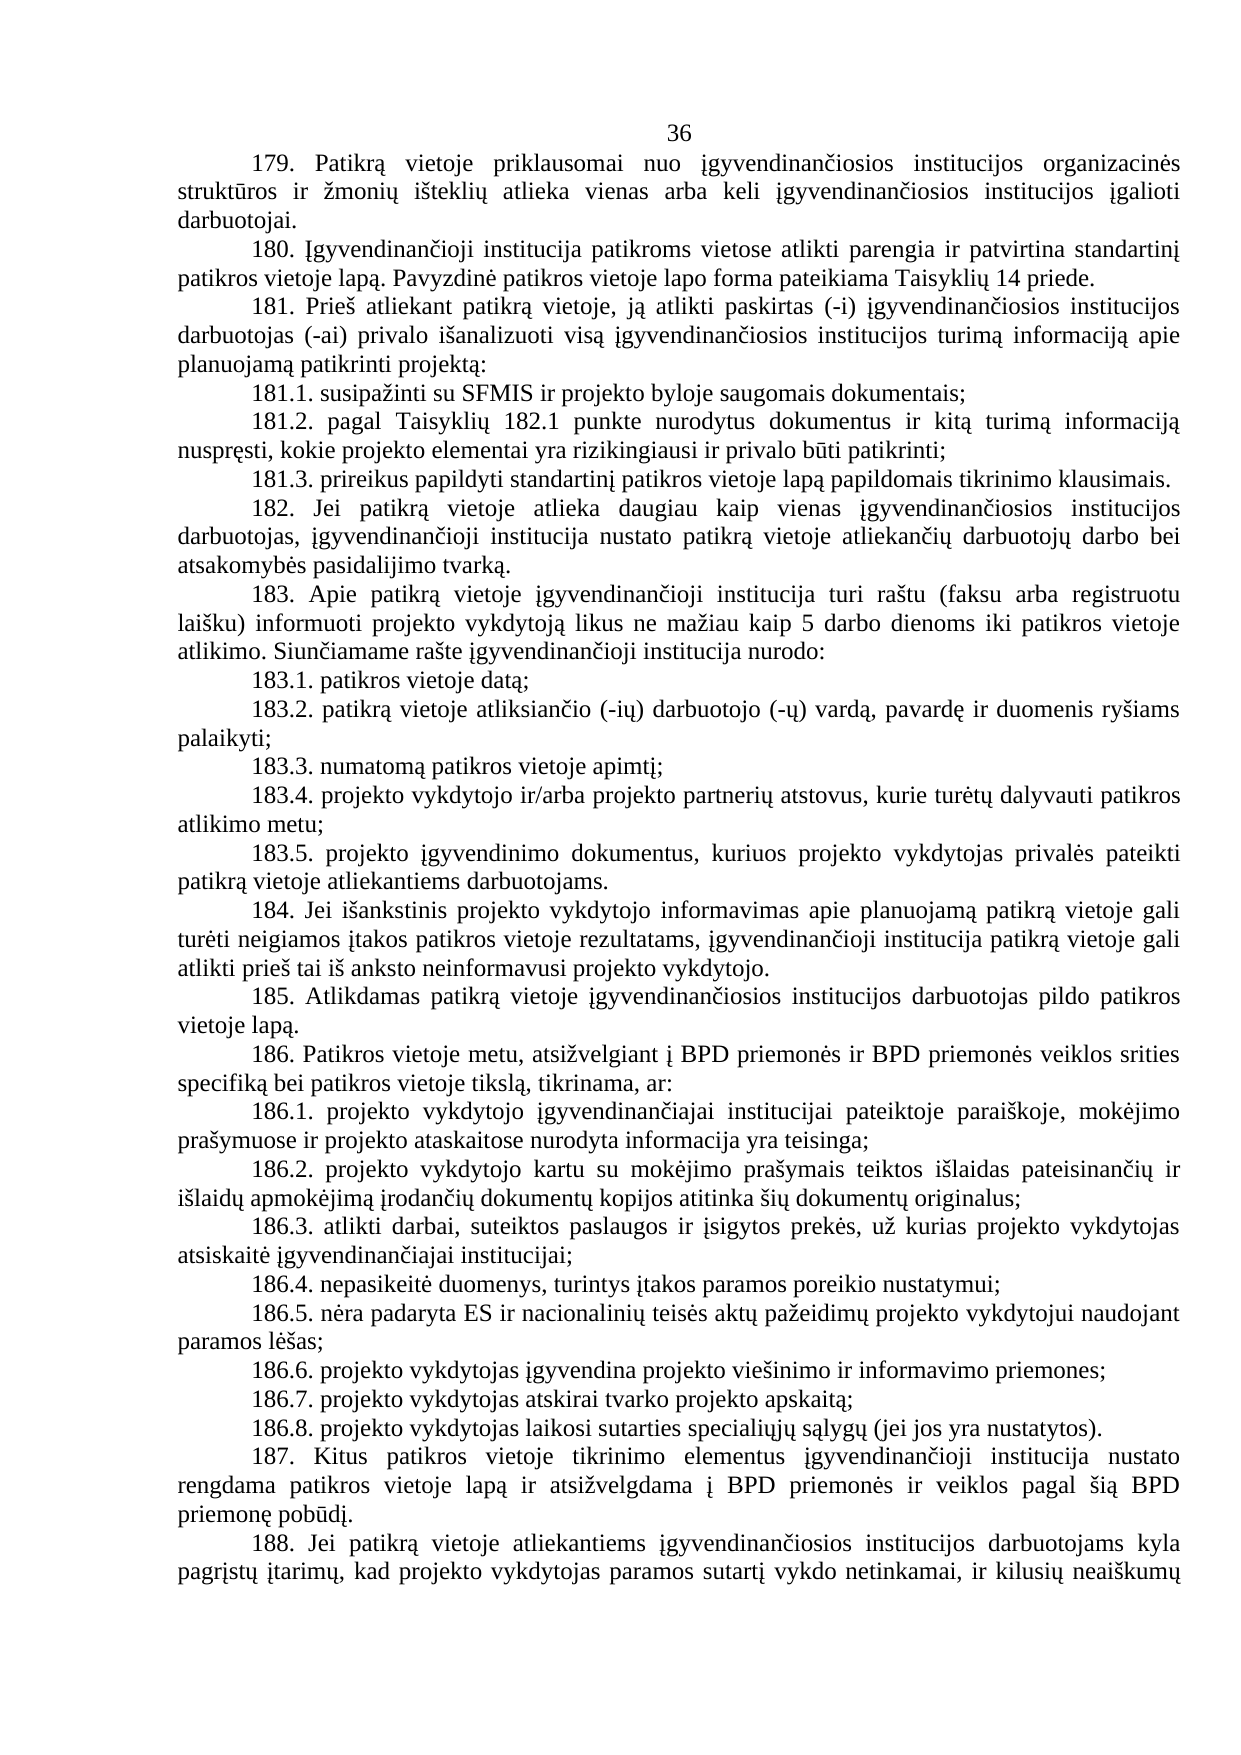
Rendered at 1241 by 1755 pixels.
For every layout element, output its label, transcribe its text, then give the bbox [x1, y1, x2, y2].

text 186.1. projekto vykdytojo įgyvendinančiajai institucijai pateiktoje paraiškoje, mokėjimo prašymuose ir projekto ataskaitose nurodyta informacija yra teisinga; [177, 1096, 1181, 1154]
text 186. Patikros vietoje metu, atsižvelgiant į BPD priemonės ir BPD priemonės veiklos srities specifiką bei patikros vietoje tikslą, tikrinama, ar: [177, 1039, 1181, 1096]
text 181. Prieš atliekant patikrą vietoje, ją atlikti paskirtas (-i) įgyvendinančiosios institucijos darbuotojas (-ai) privalo išanalizuoti visą įgyvendinančiosios institucijos turimą informaciją apie planuojamą patikrinti projektą: [177, 291, 1181, 378]
text 183.5. projekto įgyvendinimo dokumentus, kuriuos projekto vykdytojas privalės pateikti patikrą vietoje atliekantiems darbuotojams. [177, 838, 1181, 895]
text 183.2. patikrą vietoje atliksiančio (-ių) darbuotojo (-ų) vardą, pavardę ir duomenis ryšiams palaikyti; [177, 694, 1181, 751]
text 181.2. pagal Taisyklių 182.1 punkte nurodytus dokumentus ir kitą turimą informaciją nuspręsti, kokie projekto elementai yra rizikingiausi ir privalo būti patikrinti; [177, 406, 1181, 464]
text 184. Jei išankstinis projekto vykdytojo informavimas apie planuojamą patikrą vietoje gali turėti neigiamos įtakos patikros vietoje rezultatams, įgyvendinančioji institucija patikrą vietoje gali atlikti prieš tai iš anksto neinformavusi projekto vykdytojo. [177, 895, 1181, 981]
text 179. Patikrą vietoje priklausomai nuo įgyvendinančiosios institucijos organizacinės struktūros ir žmonių išteklių atlieka vienas arba keli įgyvendinančiosios institucijos įgalioti darbuotojai. [177, 148, 1181, 234]
text 185. Atlikdamas patikrą vietoje įgyvendinančiosios institucijos darbuotojas pildo patikros vietoje lapą. [177, 981, 1181, 1039]
text 186.8. projekto vykdytojas laikosi sutarties specialiųjų sąlygų (jei jos yra nustatytos). [177, 1413, 1181, 1441]
text 186.6. projekto vykdytojas įgyvendina projekto viešinimo ir informavimo priemones; [177, 1355, 1181, 1384]
text 181.1. susipažinti su SFMIS ir projekto byloje saugomais dokumentais; [177, 378, 1181, 406]
text 183.1. patikros vietoje datą; [177, 665, 1181, 694]
text 187. Kitus patikros vietoje tikrinimo elementus įgyvendinančioji institucija nustato rengdama patikros vietoje lapą ir atsižvelgdama į BPD priemonės ir veiklos pagal šią BPD priemonę pobūdį. [177, 1441, 1181, 1528]
text 186.3. atlikti darbai, suteiktos paslaugos ir įsigytos prekės, už kurias projekto vykdytojas atsiskaitė įgyvendinančiajai institucijai; [177, 1211, 1181, 1269]
text 183.4. projekto vykdytojo ir/arba projekto partnerių atstovus, kurie turėtų dalyvauti patikros atlikimo metu; [177, 780, 1181, 838]
text 186.7. projekto vykdytojas atskirai tvarko projekto apskaitą; [177, 1384, 1181, 1413]
text 186.4. nepasikeitė duomenys, turintys įtakos paramos poreikio nustatymui; [177, 1269, 1181, 1298]
text 188. Jei patikrą vietoje atliekantiems įgyvendinančiosios institucijos darbuotojams kyla pagrįstų įtarimų, kad projekto vykdytojas paramos sutartį vykdo netinkamai, ir kilusių neaiškumų [177, 1528, 1181, 1585]
text 180. Įgyvendinančioji institucija patikroms vietose atlikti parengia ir patvirtina standartinį patikros vietoje lapą. Pavyzdinė patikros vietoje lapo forma pateikiama Taisyklių 14 priede. [177, 234, 1181, 291]
text 182. Jei patikrą vietoje atlieka daugiau kaip vienas įgyvendinančiosios institucijos darbuotojas, įgyvendinančioji institucija nustato patikrą vietoje atliekančių darbuotojų darbo bei atsakomybės pasidalijimo tvarką. [177, 493, 1181, 579]
text 186.2. projekto vykdytojo kartu su mokėjimo prašymais teiktos išlaidas pateisinančių ir išlaidų apmokėjimą įrodančių dokumentų kopijos atitinka šių dokumentų originalus; [177, 1154, 1181, 1211]
text 186.5. nėra padaryta ES ir nacionalinių teisės aktų pažeidimų projekto vykdytojui naudojant paramos lėšas; [177, 1298, 1181, 1355]
text 183.3. numatomą patikros vietoje apimtį; [177, 751, 1181, 780]
text 181.3. prireikus papildyti standartinį patikros vietoje lapą papildomais tikrinimo klausimais. [177, 464, 1181, 493]
text 183. Apie patikrą vietoje įgyvendinančioji institucija turi raštu (faksu arba registruotu laišku) informuoti projekto vykdytoją likus ne mažiau kaip 5 darbo dienoms iki patikros vietoje atlikimo. Siunčiamame rašte įgyvendinančioji institucija nurodo: [177, 579, 1181, 665]
